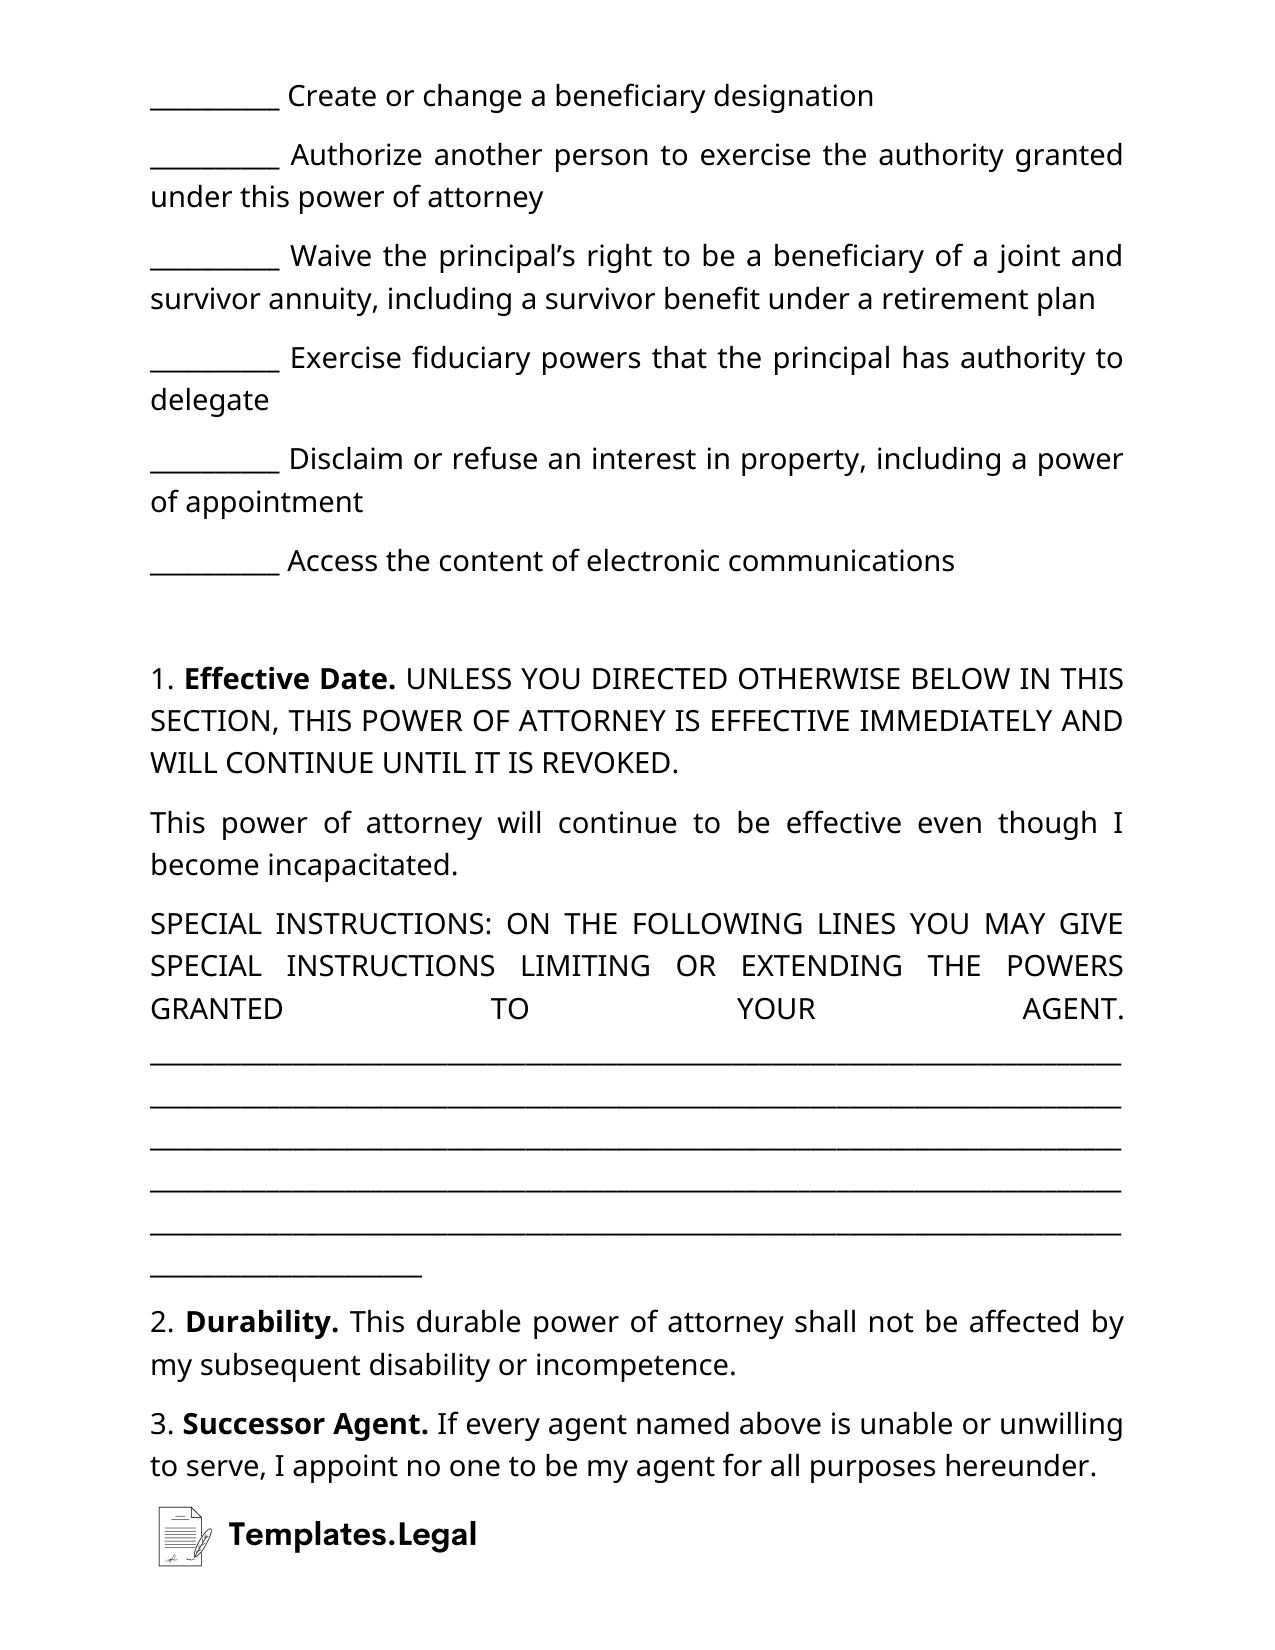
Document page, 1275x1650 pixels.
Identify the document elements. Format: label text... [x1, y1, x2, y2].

text 2. Durability. This durable power of attorney shall not be affected by my subsequent disability or incompetence. [150, 1302, 1125, 1384]
text __________ Exercise fiduciary powers that the principal has authority to delegate [150, 337, 1125, 419]
text __________ Waive the principal’s right to be a beneficiary of a joint and survivor annuity, including a survivor benefit under a retirement plan [150, 236, 1125, 318]
text 3. Successor Agent. If every agent named above is unable or unwilling to serve, I appoint no one to be my agent for all purposes hereunder. [150, 1403, 1125, 1485]
text __________ Access the content of electronic communications [150, 540, 1125, 579]
text __________ Disclaim or refuse an interest in property, including a power of appointment [150, 438, 1125, 521]
text SPECIAL INSTRUCTIONS: ON THE FOLLOWING LINES YOU MAY GIVE SPECIAL INSTRUCTIONS LIMITING OR EXTENDING THE POWERS GRANTED TO YOUR AGENT. ____________________________________________________________________________________________________________________________________________________________________________________________________________________________________________________________________________________________________________________________________________________________________________________________________________ [150, 903, 1125, 1282]
text 1. Effective Date. UNLESS YOU DIRECTED OTHERWISE BELOW IN THIS SECTION, THIS POWER OF ATTORNEY IS EFFECTIVE IMMEDIATELY AND WILL CONTINUE UNTIL IT IS REVOKED. [150, 658, 1125, 782]
text __________ Create or change a beneficiary designation [150, 75, 1125, 115]
text This power of attorney will continue to be effective even though I become incapacitated. [150, 802, 1125, 884]
text __________ Authorize another person to exercise the authority granted under this power of attorney [150, 134, 1125, 216]
